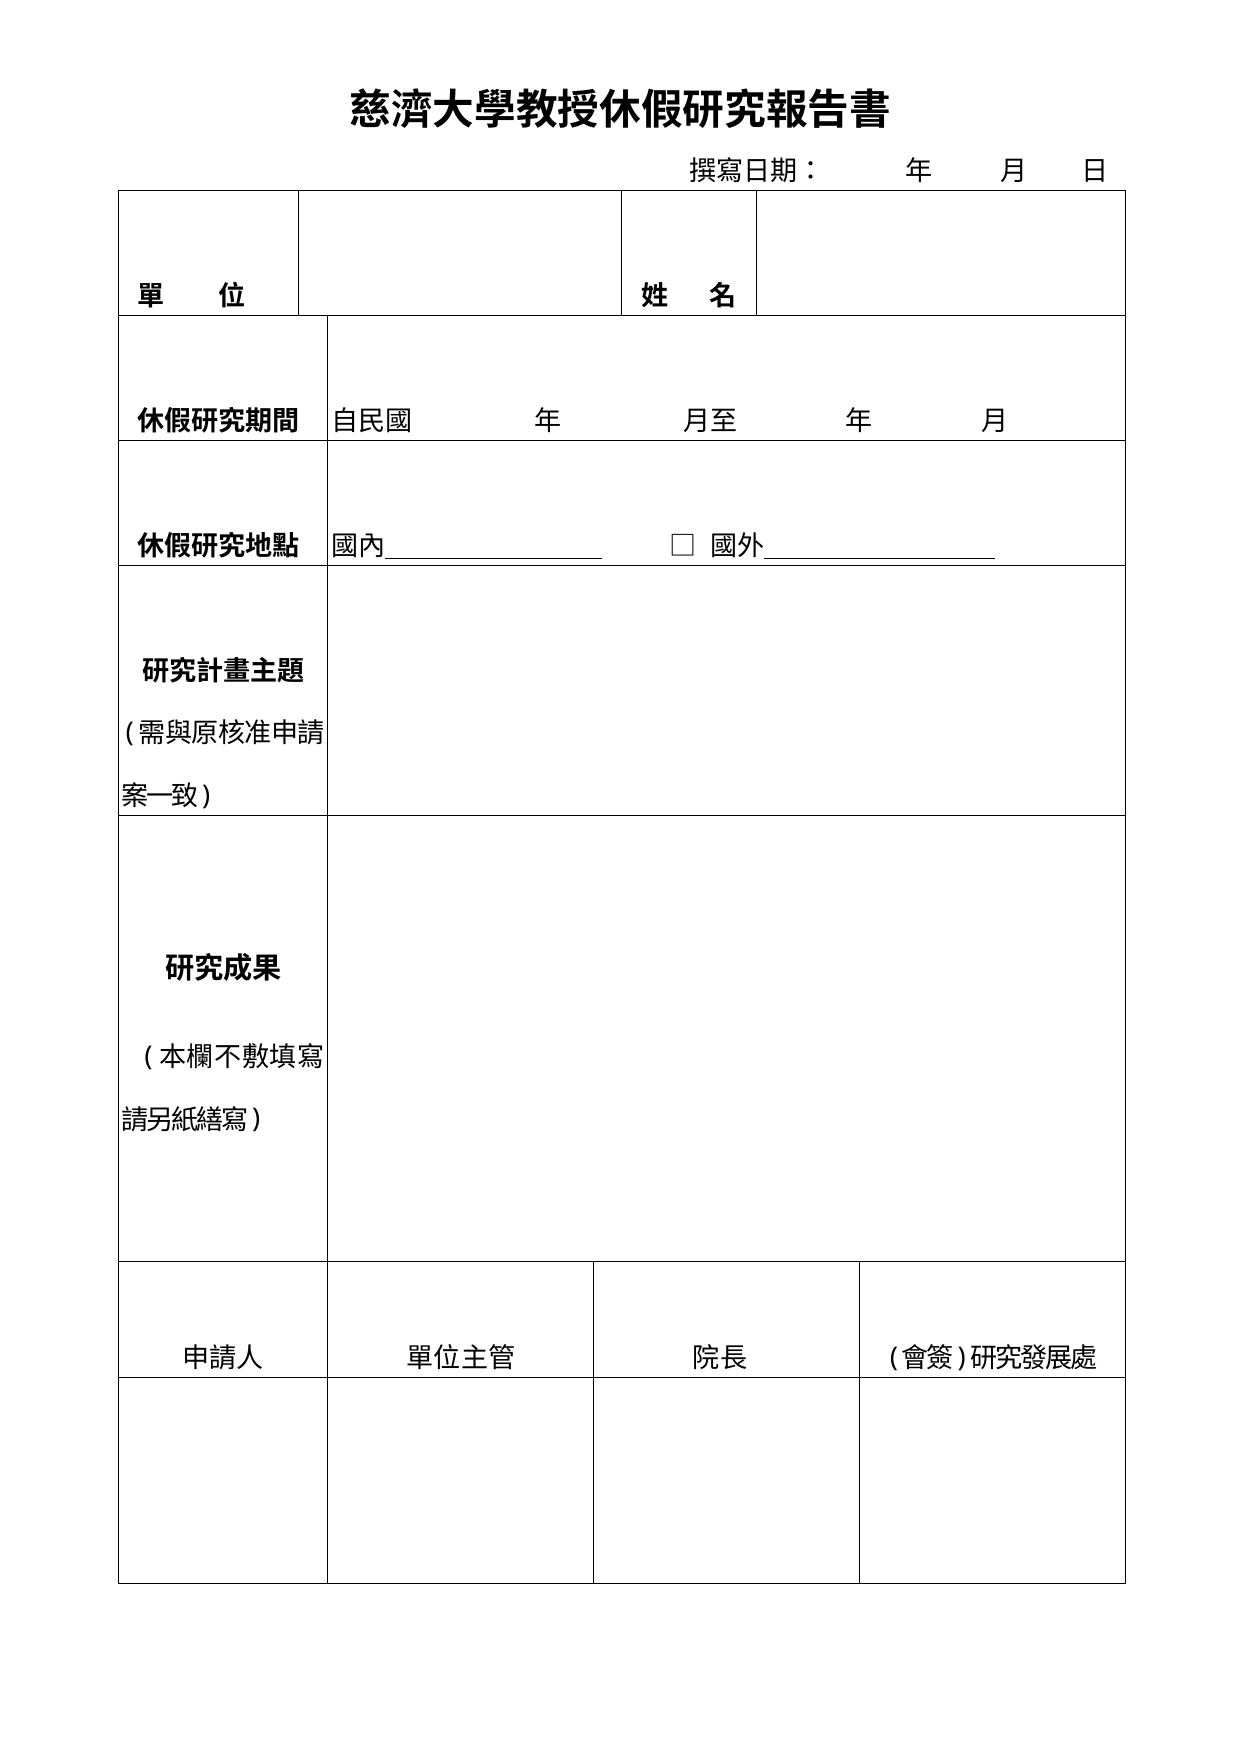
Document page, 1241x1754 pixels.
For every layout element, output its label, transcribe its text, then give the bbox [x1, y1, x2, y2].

table_cell 研究計畫主題 (需與原核准申請案一致) [119, 566, 327, 814]
table_cell [328, 816, 1125, 1261]
table_cell 自民國 年 月至 年 月 [328, 316, 1125, 439]
table_header [757, 191, 1125, 314]
text 撰寫日期： 年 月 日 [118, 127, 1122, 189]
table_header 姓 名 [622, 191, 756, 314]
table_cell 申請人 [119, 1262, 327, 1377]
text 慈濟大學教授休假研究報告書 [118, 64, 1122, 127]
table_cell [328, 1378, 593, 1583]
table_cell 院長 [594, 1262, 859, 1377]
table_cell (會簽)研究發展處 [860, 1262, 1125, 1377]
table_cell 休假研究期間 [119, 316, 327, 439]
table_cell 研究成果 (本欄不敷填寫請另紙繕寫) [119, 816, 327, 1261]
table_cell [328, 566, 1125, 814]
table_cell [594, 1378, 859, 1583]
table_cell 休假研究地點 [119, 441, 327, 564]
table_cell [860, 1378, 1125, 1583]
table_cell 單位主管 [328, 1262, 593, 1377]
table_header 單 位 [119, 191, 298, 314]
table_header [299, 191, 621, 314]
table_cell [119, 1378, 327, 1583]
table_cell 國內 □ 國外 [328, 441, 1125, 564]
